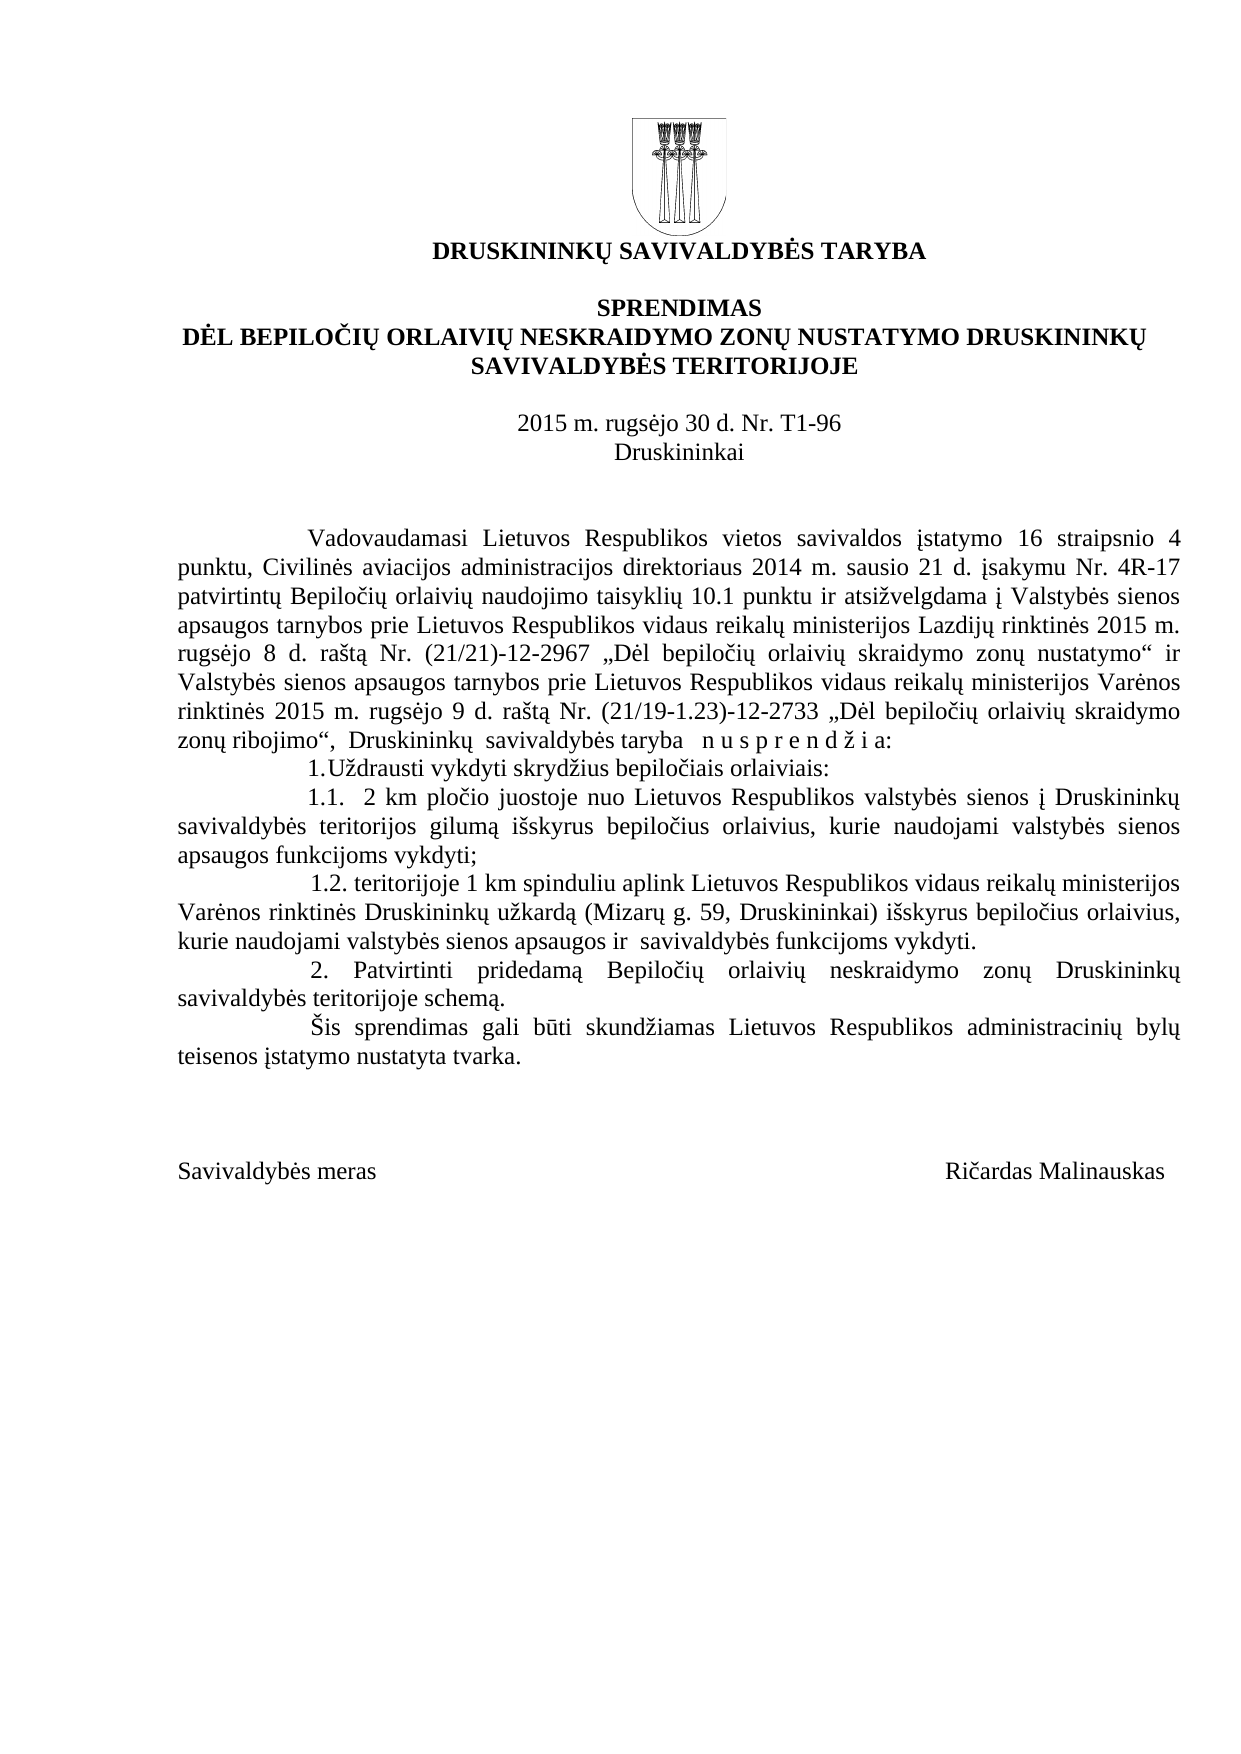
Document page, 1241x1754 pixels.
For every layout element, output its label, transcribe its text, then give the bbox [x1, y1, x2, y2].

text 2015 m. rugsėjo 30 d. Nr. T1-96 [177, 408, 1181, 437]
text Savivaldybės meras Ričardas Malinauskas [177, 1156, 1181, 1185]
text DĖL BEPILOČIŲ ORLAIVIŲ NESKRAIDYMO ZONŲ NUSTATYMO DRUSKININKŲ SAVIVALDYBĖS TERITORIJOJE [177, 322, 1152, 380]
text Druskininkai [177, 437, 1181, 466]
text Šis sprendimas gali būti skundžiamas Lietuvos Respublikos administracinių bylų teisenos įstatymo nustatyta tvarka. [177, 1012, 1181, 1070]
text 1. Uždrausti vykdyti skrydžius bepiločiais orlaiviais: [177, 753, 1181, 782]
text DRUSKININKŲ SAVIVALDYBĖS TARYBA [177, 236, 1181, 265]
text SPRENDIMAS [177, 293, 1181, 322]
text 2. Patvirtinti pridedamą Bepiločių orlaivių neskraidymo zonų Druskininkų savivaldybės teritorijoje schemą. [177, 955, 1181, 1012]
text Vadovaudamasi Lietuvos Respublikos vietos savivaldos įstatymo 16 straipsnio 4 punktu, Civilinės aviacijos administracijos direktoriaus 2014 m. sausio 21 d. įsakymu Nr. 4R-17 patvirtintų Bepiločių orlaivių naudojimo taisyklių 10.1 punktu ir atsižvelgdama į Valstybės sienos apsaugos tarnybos prie Lietuvos Respublikos vidaus reikalų ministerijos Lazdijų rinktinės 2015 m. rugsėjo 8 d. raštą Nr. (21/21)-12-2967 „Dėl bepiločių orlaivių skraidymo zonų nustatymo“ ir Valstybės sienos apsaugos tarnybos prie Lietuvos Respublikos vidaus reikalų ministerijos Varėnos rinktinės 2015 m. rugsėjo 9 d. raštą Nr. (21/19-1.23)-12-2733 „Dėl bepiločių orlaivių skraidymo zonų ribojimo“, Druskininkų savivaldybės taryba n u s p r e n d ž i a: [177, 523, 1181, 753]
text 1.1. 2 km pločio juostoje nuo Lietuvos Respublikos valstybės sienos į Druskininkų savivaldybės teritorijos gilumą išskyrus bepiločius orlaivius, kurie naudojami valstybės sienos apsaugos funkcijoms vykdyti; [177, 782, 1181, 868]
text 1.2. teritorijoje 1 km spinduliu aplink Lietuvos Respublikos vidaus reikalų ministerijos Varėnos rinktinės Druskininkų užkardą (Mizarų g. 59, Druskininkai) išskyrus bepiločius orlaivius, kurie naudojami valstybės sienos apsaugos ir savivaldybės funkcijoms vykdyti. [177, 868, 1181, 955]
